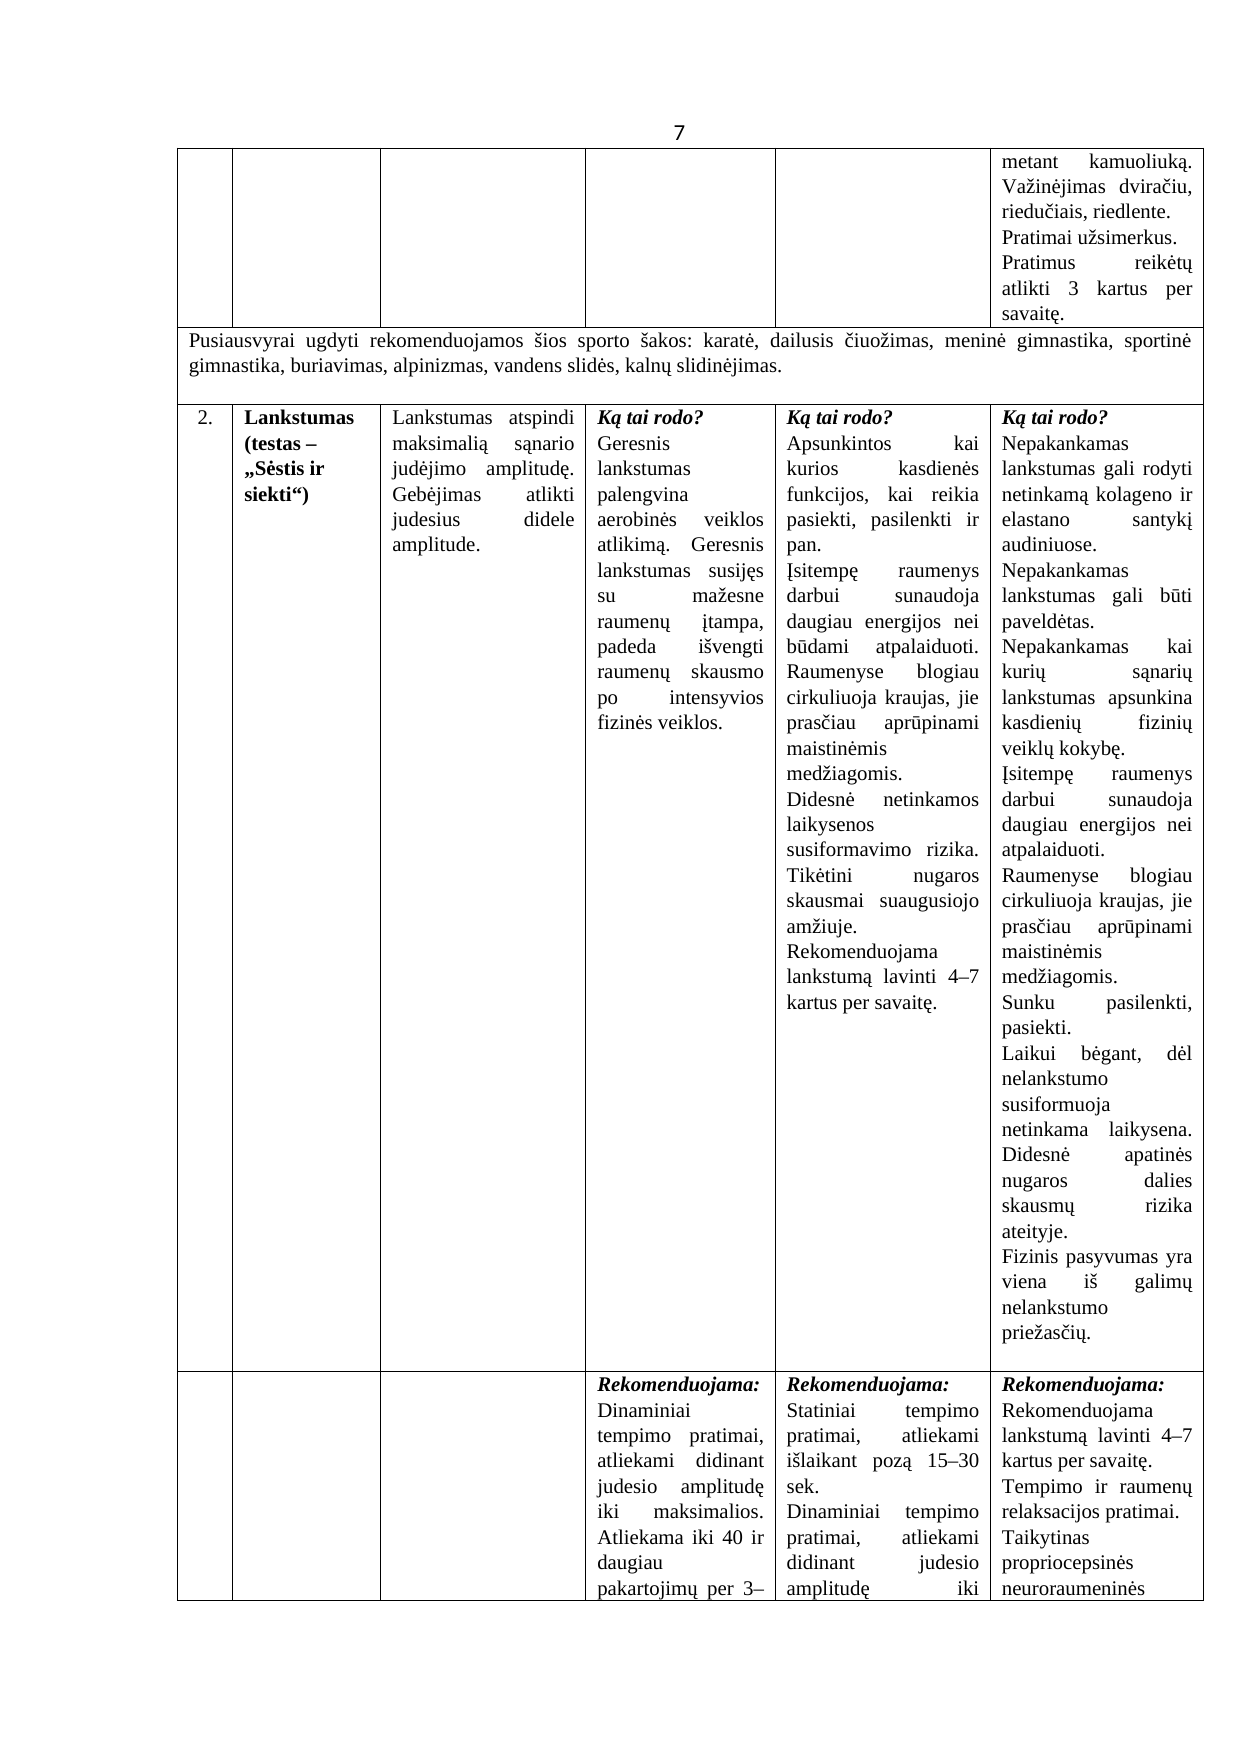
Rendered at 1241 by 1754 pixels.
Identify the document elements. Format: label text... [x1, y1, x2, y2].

table_cell metant kamuoliuką. Važinėjimas dviračiu, riedučiais, riedlente. Pratimai užsimerkus. Pratimus reikėtų atlikti 3 kartus per savaitę. [991, 149, 1203, 327]
table_cell Ką tai rodo? Geresnis lankstumas palengvina aerobinės veiklos atlikimą. Geresnis lankstumas susijęs su mažesne raumenų įtampa, padeda išvengti raumenų skausmo po intensyvios fizinės veiklos. [586, 405, 775, 1371]
table_cell Lankstumas (testas – „Sėstis ir siekti“) [233, 405, 380, 1371]
table_cell [586, 149, 775, 327]
table_cell [233, 149, 380, 327]
table_cell Ką tai rodo? Apsunkintos kai kurios kasdienės funkcijos, kai reikia pasiekti, pasilenkti ir pan. Įsitempę raumenys darbui sunaudoja daugiau energijos nei būdami atpalaiduoti. Raumenyse blogiau cirkuliuoja kraujas, jie prasčiau aprūpinami maistinėmis medžiagomis. Didesnė netinkamos laikysenos susiformavimo rizika. Tikėtini nugaros skausmai suaugusiojo amžiuje. Rekomenduojama lankstumą lavinti 4–7 kartus per savaitę. [776, 405, 990, 1371]
table_cell [381, 1372, 585, 1599]
table_cell [381, 149, 585, 327]
table_cell [178, 149, 232, 327]
table_cell Ką tai rodo? Nepakankamas lankstumas gali rodyti netinkamą kolageno ir elastano santykį audiniuose. Nepakankamas lankstumas gali būti paveldėtas. Nepakankamas kai kurių sąnarių lankstumas apsunkina kasdienių fizinių veiklų kokybę. Įsitempę raumenys darbui sunaudoja daugiau energijos nei atpalaiduoti. Raumenyse blogiau cirkuliuoja kraujas, jie prasčiau aprūpinami maistinėmis medžiagomis. Sunku pasilenkti, pasiekti. Laikui bėgant, dėl nelankstumo susiformuoja netinkama laikysena. Didesnė apatinės nugaros dalies skausmų rizika ateityje. Fizinis pasyvumas yra viena iš galimų nelankstumo priežasčių. [991, 405, 1203, 1371]
table_cell Lankstumas atspindi maksimalią sąnario judėjimo amplitudę. Gebėjimas atlikti judesius didele amplitude. [381, 405, 585, 1371]
table_cell [776, 149, 990, 327]
table_cell [178, 1372, 232, 1599]
table_cell 2. [178, 405, 232, 1371]
table_cell Pusiausvyrai ugdyti rekomenduojamos šios sporto šakos: karatė, dailusis čiuožimas, meninė gimnastika, sportinė gimnastika, buriavimas, alpinizmas, vandens slidės, kalnų slidinėjimas. [178, 328, 1203, 404]
table_cell Rekomenduojama: Rekomenduojama lankstumą lavinti 4–7 kartus per savaitę. Tempimo ir raumenų relaksacijos pratimai. Taikytinas propriocepsinės neuroraumeninės [991, 1372, 1203, 1599]
table_cell [233, 1372, 380, 1599]
table_cell Rekomenduojama: Dinaminiai tempimo pratimai, atliekami didinant judesio amplitudę iki maksimalios. Atliekama iki 40 ir daugiau pakartojimų per 3– [586, 1372, 775, 1599]
table_cell Rekomenduojama: Statiniai tempimo pratimai, atliekami išlaikant pozą 15–30 sek. Dinaminiai tempimo pratimai, atliekami didinant judesio amplitudę iki [776, 1372, 990, 1599]
